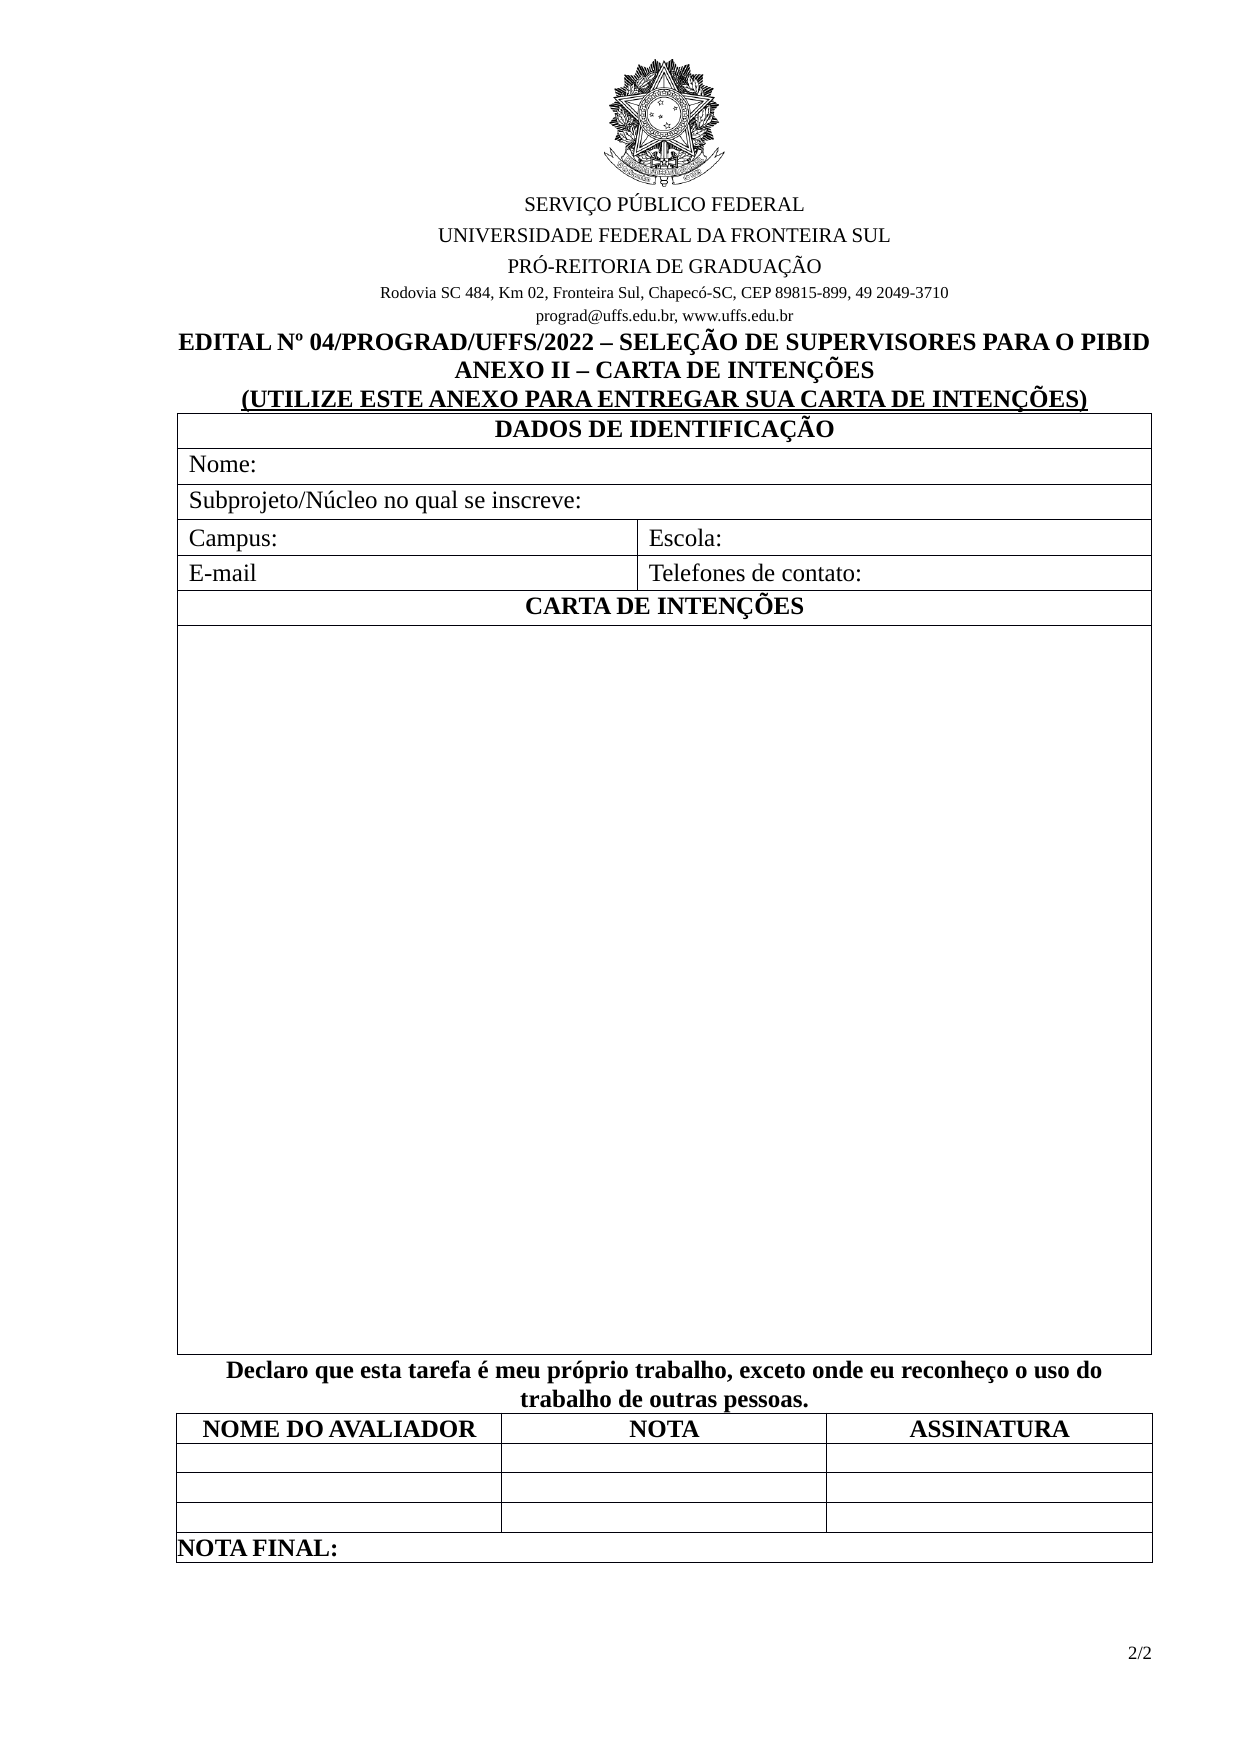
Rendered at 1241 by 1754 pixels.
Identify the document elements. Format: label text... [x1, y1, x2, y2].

table_header ASSINATURA [827, 1414, 1152, 1442]
table_cell Telefones de contato: [638, 556, 1151, 590]
table_cell [178, 626, 1151, 1354]
table_cell [827, 1444, 1152, 1472]
table_cell NOTA FINAL: [177, 1533, 1152, 1562]
table_header NOME DO AVALIADOR [177, 1414, 501, 1442]
table_cell [502, 1444, 826, 1472]
table_cell [502, 1503, 826, 1532]
table_cell E-mail [178, 556, 637, 590]
text (UTILIZE ESTE ANEXO PARA ENTREGAR SUA CARTA DE INTENÇÕES) [177, 384, 1152, 413]
table_cell CARTA DE INTENÇÕES [178, 591, 1151, 625]
table_cell [177, 1503, 501, 1532]
table_cell [177, 1444, 501, 1472]
table_cell Subprojeto/Núcleo no qual se inscreve: [178, 485, 1151, 519]
table_header NOTA [502, 1414, 826, 1442]
table_cell [827, 1503, 1152, 1532]
table_header DADOS DE IDENTIFICAÇÃO [178, 414, 1151, 448]
table_cell Campus: [178, 520, 637, 554]
table_cell Nome: [178, 449, 1151, 484]
text Declaro que esta tarefa é meu próprio trabalho, exceto onde eu reconheço o uso do trabalho de outras pessoas. [177, 1355, 1152, 1413]
text ANEXO II – CARTA DE INTENÇÕES [177, 355, 1152, 384]
table_cell [502, 1473, 826, 1502]
table_cell Escola: [638, 520, 1151, 554]
text EDITAL Nº 04/PROGRAD/UFFS/2022 – SELEÇÃO DE SUPERVISORES PARA O PIBID [177, 327, 1152, 355]
table_cell [827, 1473, 1152, 1502]
table_cell [177, 1473, 501, 1502]
